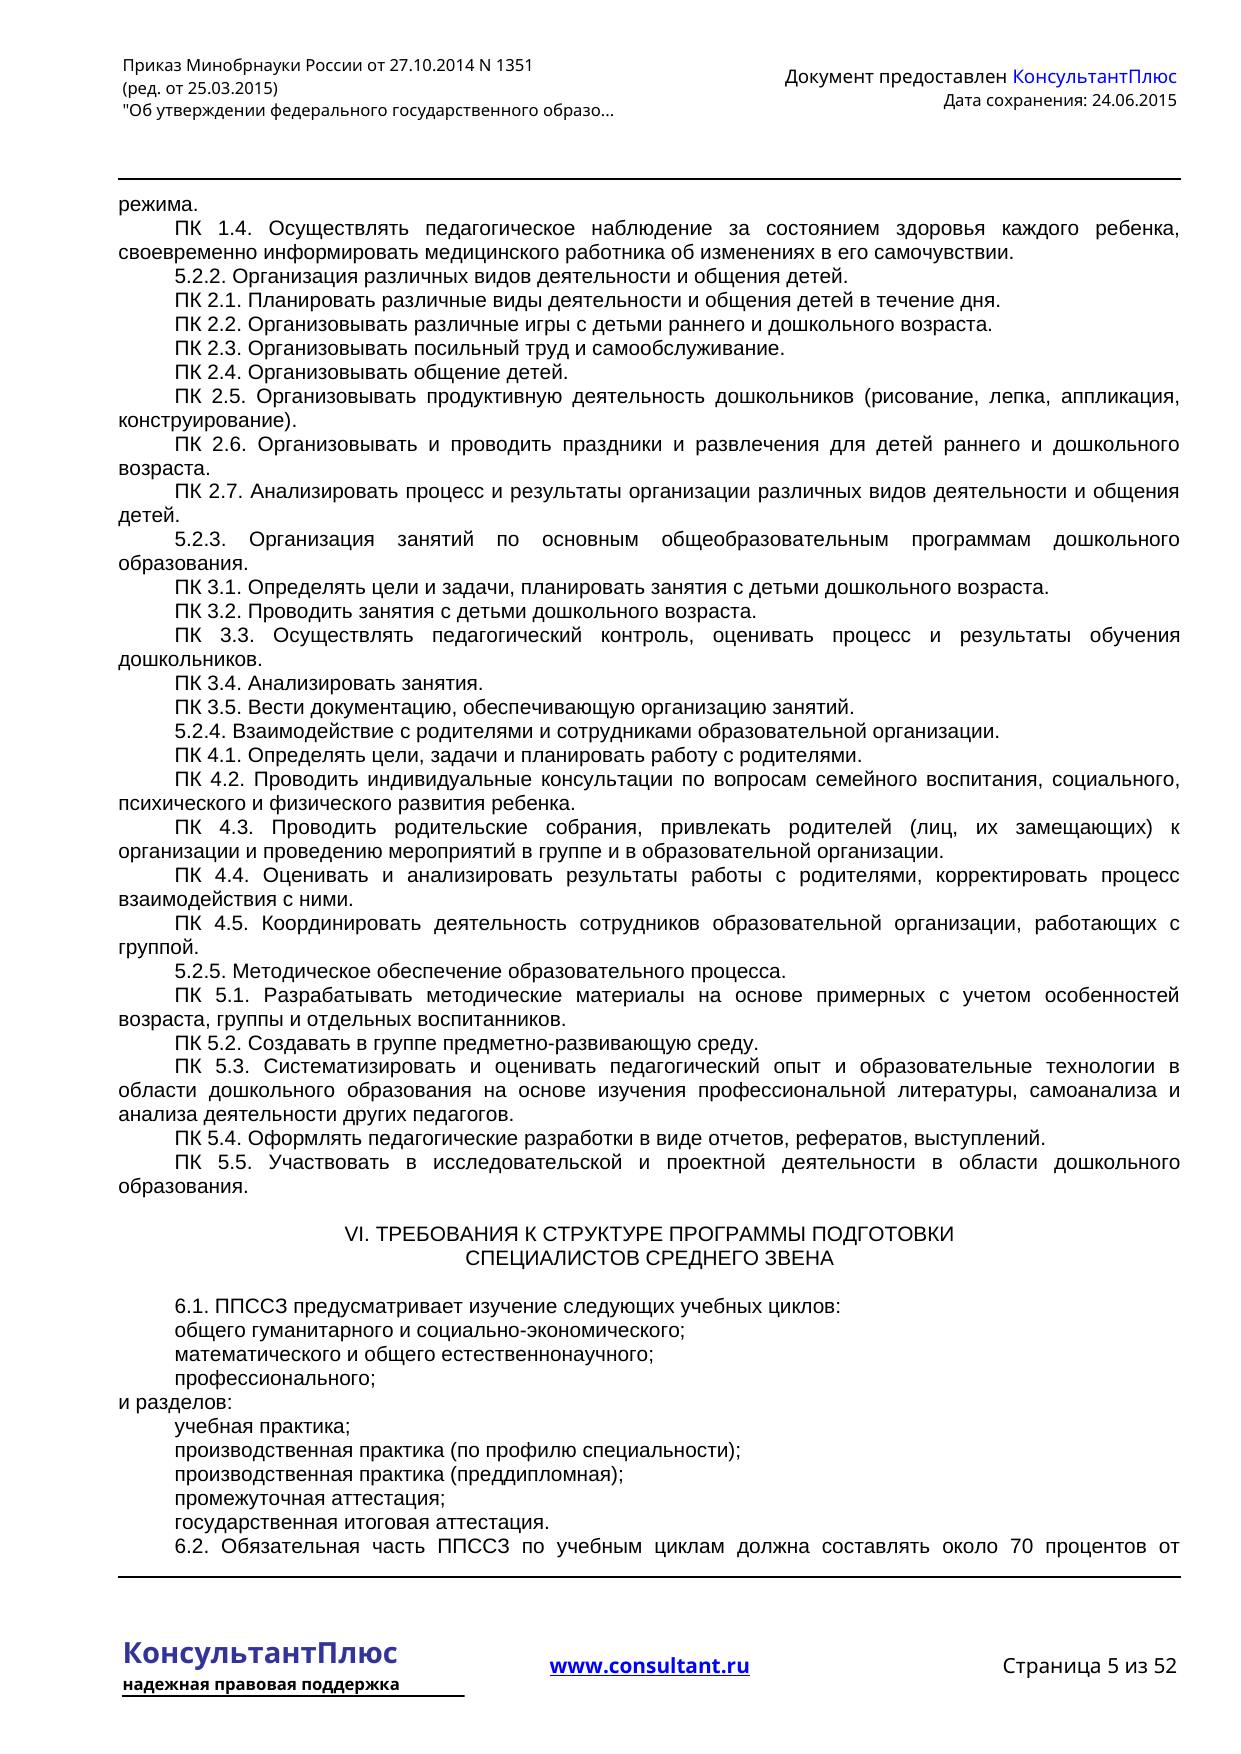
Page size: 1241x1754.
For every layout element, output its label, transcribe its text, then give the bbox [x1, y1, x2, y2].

list государственная итоговая аттестация. [118, 1509, 1181, 1533]
list 5.2.5. Методическое обеспечение образовательного процесса. [118, 958, 1181, 982]
list учебная практика; [118, 1414, 1181, 1438]
list ПК 1.4. Осуществлять педагогическое наблюдение за состоянием здоровья каждого ребенка, своевременно информировать медицинского работника об изменениях в его самочувствии. [118, 216, 1181, 264]
list ПК 3.5. Вести документацию, обеспечивающую организацию занятий. [118, 695, 1181, 719]
list ПК 2.4. Организовывать общение детей. [118, 359, 1181, 383]
list режима. [118, 192, 1181, 216]
list производственная практика (преддипломная); [118, 1462, 1181, 1486]
list ПК 3.2. Проводить занятия с детьми дошкольного возраста. [118, 599, 1181, 623]
list 6.2. Обязательная часть ППССЗ по учебным циклам должна составлять около 70 процентов от [118, 1533, 1181, 1557]
list 5.2.3. Организация занятий по основным общеобразовательным программам дошкольного образования. [118, 527, 1181, 575]
list ПК 2.1. Планировать различные виды деятельности и общения детей в течение дня. [118, 288, 1181, 312]
list профессионального; [118, 1366, 1181, 1390]
list и разделов: [118, 1390, 1181, 1414]
list ПК 2.5. Организовывать продуктивную деятельность дошкольников (рисование, лепка, аппликация, конструирование). [118, 383, 1181, 431]
list ПК 5.3. Систематизировать и оценивать педагогический опыт и образовательные технологии в области дошкольного образования на основе изучения профессиональной литературы, самоанализа и анализа деятельности других педагогов. [118, 1054, 1181, 1126]
list 6.1. ППССЗ предусматривает изучение следующих учебных циклов: [118, 1294, 1181, 1318]
list производственная практика (по профилю специальности); [118, 1438, 1181, 1462]
list ПК 4.5. Координировать деятельность сотрудников образовательной организации, работающих с группой. [118, 911, 1181, 958]
list ПК 3.4. Анализировать занятия. [118, 671, 1181, 695]
list ПК 2.6. Организовывать и проводить праздники и развлечения для детей раннего и дошкольного возраста. [118, 431, 1181, 479]
list ПК 4.2. Проводить индивидуальные консультации по вопросам семейного воспитания, социального, психического и физического развития ребенка. [118, 767, 1181, 815]
list ПК 5.5. Участвовать в исследовательской и проектной деятельности в области дошкольного образования. [118, 1150, 1181, 1198]
list 5.2.4. Взаимодействие с родителями и сотрудниками образовательной организации. [118, 719, 1181, 743]
list промежуточная аттестация; [118, 1486, 1181, 1509]
list ПК 4.3. Проводить родительские собрания, привлекать родителей (лиц, их замещающих) к организации и проведению мероприятий в группе и в образовательной организации. [118, 815, 1181, 863]
list ПК 2.3. Организовывать посильный труд и самообслуживание. [118, 336, 1181, 359]
list ПК 2.7. Анализировать процесс и результаты организации различных видов деятельности и общения детей. [118, 479, 1181, 527]
list ПК 5.1. Разрабатывать методические материалы на основе примерных с учетом особенностей возраста, группы и отдельных воспитанников. [118, 982, 1181, 1030]
list ПК 5.4. Оформлять педагогические разработки в виде отчетов, рефератов, выступлений. [118, 1126, 1181, 1150]
list СПЕЦИАЛИСТОВ СРЕДНЕГО ЗВЕНА [118, 1246, 1181, 1270]
list VI. ТРЕБОВАНИЯ К СТРУКТУРЕ ПРОГРАММЫ ПОДГОТОВКИ [118, 1222, 1181, 1246]
list 5.2.2. Организация различных видов деятельности и общения детей. [118, 264, 1181, 288]
list ПК 5.2. Создавать в группе предметно-развивающую среду. [118, 1030, 1181, 1054]
list ПК 3.3. Осуществлять педагогический контроль, оценивать процесс и результаты обучения дошкольников. [118, 623, 1181, 671]
list общего гуманитарного и социально-экономического; [118, 1318, 1181, 1342]
list математического и общего естественнонаучного; [118, 1342, 1181, 1366]
list ПК 3.1. Определять цели и задачи, планировать занятия с детьми дошкольного возраста. [118, 575, 1181, 599]
list ПК 4.1. Определять цели, задачи и планировать работу с родителями. [118, 743, 1181, 767]
list ПК 4.4. Оценивать и анализировать результаты работы с родителями, корректировать процесс взаимодействия с ними. [118, 863, 1181, 911]
list ПК 2.2. Организовывать различные игры с детьми раннего и дошкольного возраста. [118, 312, 1181, 336]
